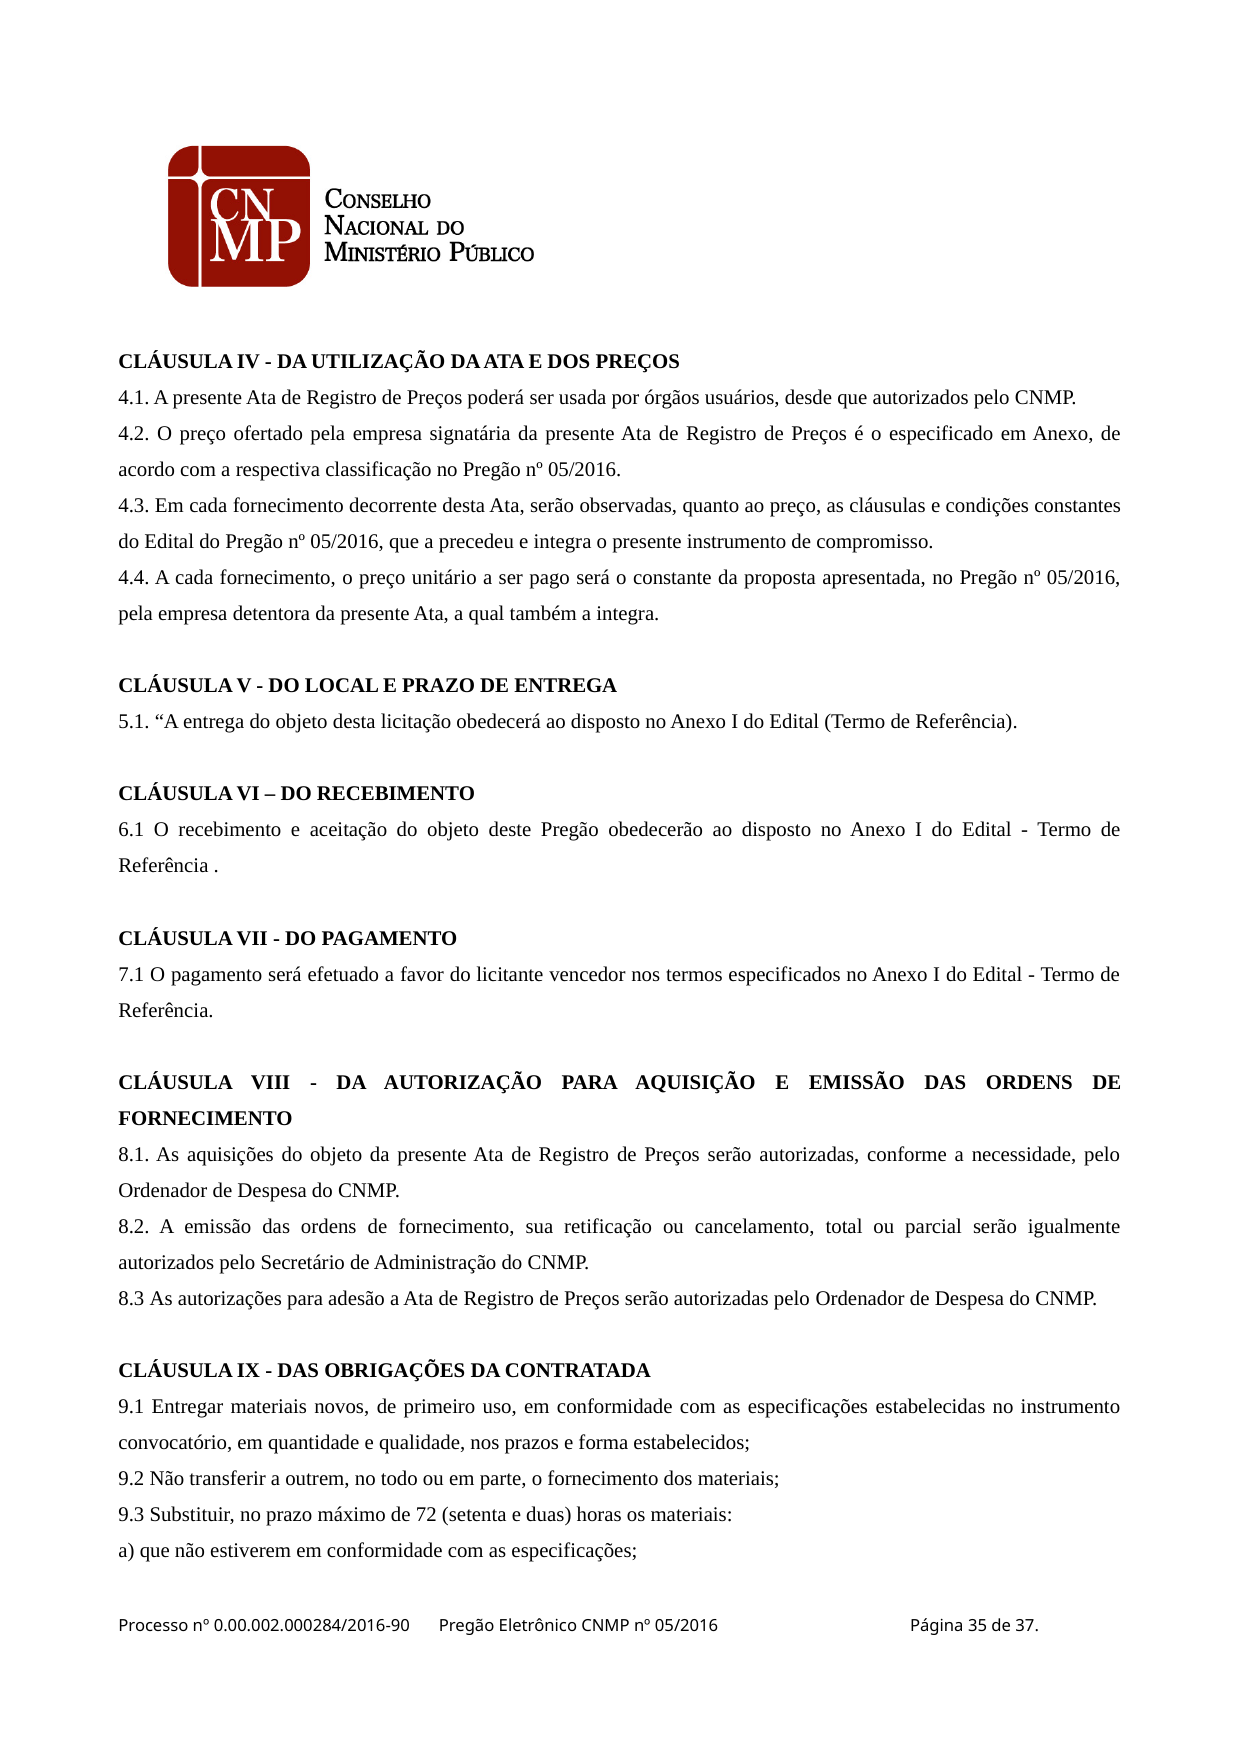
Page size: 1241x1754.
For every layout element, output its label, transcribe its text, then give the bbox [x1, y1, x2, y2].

text a) que não estiverem em conformidade com as especificações; [118, 1538, 1122, 1562]
text CLÁUSULA IX - DAS OBRIGAÇÕES DA CONTRATADA [118, 1358, 1122, 1382]
text CLÁUSULA VII - DO PAGAMENTO [118, 926, 1122, 949]
text CLÁUSULA IV - DA UTILIZAÇÃO DA ATA E DOS PREÇOS [118, 349, 1122, 373]
text 4.1. A presente Ata de Registro de Preços poderá ser usada por órgãos usuários, desde que autorizados pelo CNMP. [118, 385, 1122, 409]
text 7.1 O pagamento será efetuado a favor do licitante vencedor nos termos especificados no Anexo I do Edital - Termo de Referência. [118, 962, 1122, 1022]
picture [143, 123, 550, 309]
text 9.2 Não transferir a outrem, no todo ou em parte, o fornecimento dos materiais; [118, 1466, 1122, 1490]
text 8.1. As aquisições do objeto da presente Ata de Registro de Preços serão autorizadas, conforme a necessidade, pelo Ordenador de Despesa do CNMP. [118, 1142, 1122, 1202]
text CLÁUSULA V - DO LOCAL E PRAZO DE ENTREGA [118, 673, 1122, 697]
text 8.2. A emissão das ordens de fornecimento, sua retificação ou cancelamento, total ou parcial serão igualmente autorizados pelo Secretário de Administração do CNMP. [118, 1214, 1122, 1274]
text 4.3. Em cada fornecimento decorrente desta Ata, serão observadas, quanto ao preço, as cláusulas e condições constantes do Edital do Pregão nº 05/2016, que a precedeu e integra o presente instrumento de compromisso. [118, 493, 1122, 553]
text 4.2. O preço ofertado pela empresa signatária da presente Ata de Registro de Preços é o especificado em Anexo, de acordo com a respectiva classificação no Pregão nº 05/2016. [118, 421, 1122, 481]
text CLÁUSULA VIII - DA AUTORIZAÇÃO PARA AQUISIÇÃO E EMISSÃO DAS ORDENS DE FORNECIMENTO [118, 1070, 1122, 1130]
text 4.4. A cada fornecimento, o preço unitário a ser pago será o constante da proposta apresentada, no Pregão nº 05/2016, pela empresa detentora da presente Ata, a qual também a integra. [118, 565, 1122, 625]
text 9.1 Entregar materiais novos, de primeiro uso, em conformidade com as especificações estabelecidas no instrumento convocatório, em quantidade e qualidade, nos prazos e forma estabelecidos; [118, 1394, 1122, 1454]
text CLÁUSULA VI – DO RECEBIMENTO [118, 781, 1122, 805]
text 8.3 As autorizações para adesão a Ata de Registro de Preços serão autorizadas pelo Ordenador de Despesa do CNMP. [118, 1286, 1122, 1310]
text 9.3 Substituir, no prazo máximo de 72 (setenta e duas) horas os materiais: [118, 1502, 1122, 1526]
text 6.1 O recebimento e aceitação do objeto deste Pregão obedecerão ao disposto no Anexo I do Edital - Termo de Referência . [118, 817, 1122, 877]
text 5.1. “A entrega do objeto desta licitação obedecerá ao disposto no Anexo I do Edital (Termo de Referência). [118, 709, 1122, 733]
